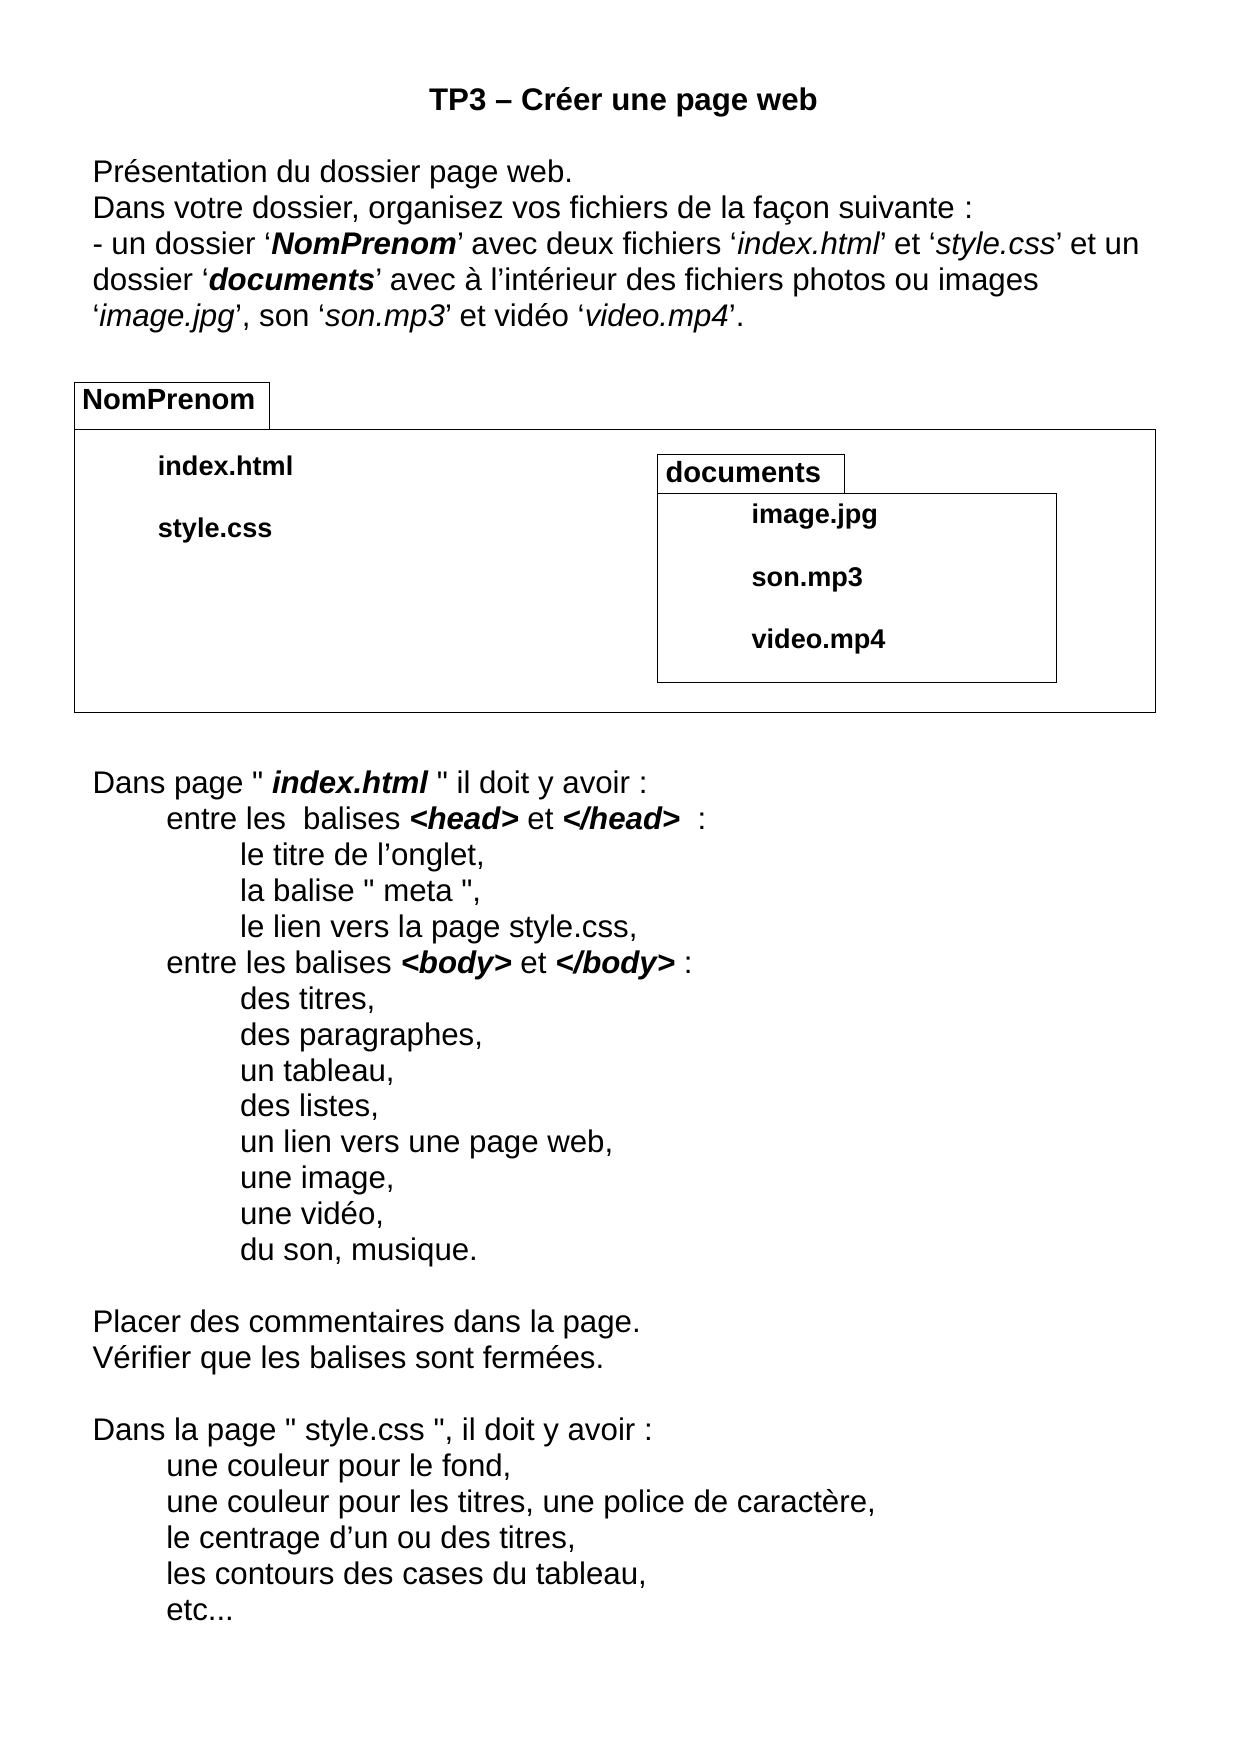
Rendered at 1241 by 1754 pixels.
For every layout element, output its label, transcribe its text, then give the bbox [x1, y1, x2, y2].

text - un dossier ‘NomPrenom’ avec deux fichiers ‘index.html’ et ‘style.css’ et un dossier ‘documents’ avec à l’intérieur des fichiers photos ou images ‘image.jpg’, son ‘son.mp3’ et vidéo ‘video.mp4’. [92, 225, 1155, 333]
text Dans page " index.html " il doit y avoir : [92, 764, 1155, 800]
text entre les balises <body> et </body> : [92, 944, 1155, 980]
text le lien vers la page style.css, [92, 908, 1155, 944]
text TP3 – Créer une page web [92, 81, 1155, 117]
text Dans la page " style.css ", il doit y avoir : [92, 1411, 1155, 1447]
text des listes, [92, 1087, 1155, 1123]
text des paragraphes, [92, 1016, 1155, 1052]
text la balise " meta ", [92, 872, 1155, 908]
text etc... [92, 1591, 1155, 1627]
text les contours des cases du tableau, [92, 1555, 1155, 1591]
text entre les balises <head> et </head> : [92, 800, 1155, 836]
text une couleur pour le fond, [92, 1447, 1155, 1483]
text un tableau, [92, 1052, 1155, 1087]
text une image, [92, 1159, 1155, 1195]
text Placer des commentaires dans la page. [92, 1303, 1155, 1339]
text une vidéo, [92, 1195, 1155, 1231]
text une couleur pour les titres, une police de caractère, [92, 1483, 1155, 1519]
text du son, musique. [92, 1231, 1155, 1267]
text Vérifier que les balises sont fermées. [92, 1339, 1155, 1375]
text Présentation du dossier page web. [92, 153, 1155, 189]
text le centrage d’un ou des titres, [92, 1519, 1155, 1555]
text un lien vers une page web, [92, 1123, 1155, 1159]
text Dans votre dossier, organisez vos fichiers de la façon suivante : [92, 189, 1155, 225]
text des titres, [92, 980, 1155, 1016]
text le titre de l’onglet, [92, 836, 1155, 872]
